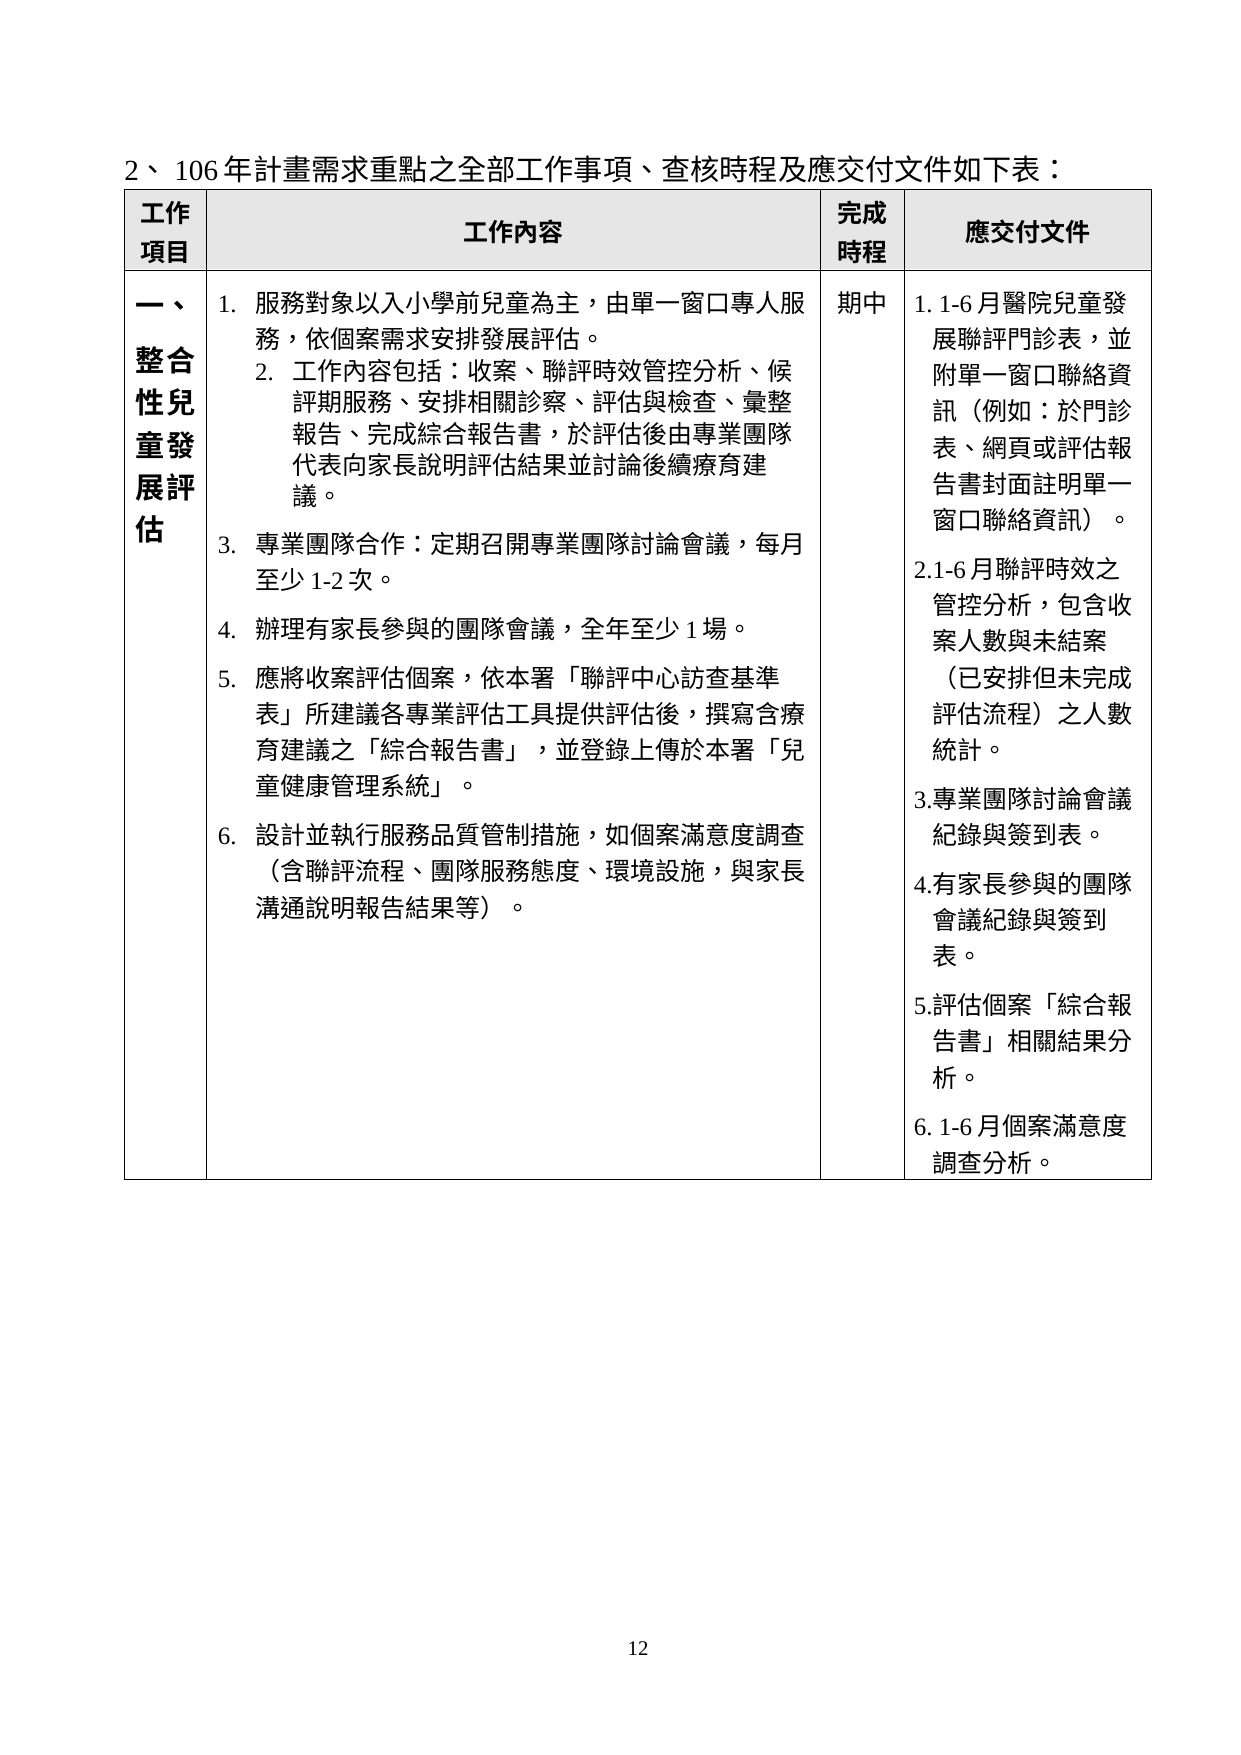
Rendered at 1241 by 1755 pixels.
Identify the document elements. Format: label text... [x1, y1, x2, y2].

list 106年計畫需求重點之全部工作事項、查核時程及應交付文件如下表： [124, 147, 1152, 189]
table_header 工作內容 [207, 190, 820, 269]
table_cell 1. 1-6月醫院兒童發展聯評門診表，並附單一窗口聯絡資訊（例如：於門診表、網頁或評估報告書封面註明單一窗口聯絡資訊）。 2.1-6月聯評時效之管控分析，包含收案人數與未結案（已安排但未完成評估流程）之人數統計。 3.專業團隊討論會議紀錄與簽到表。 4.有家長參與的團隊會議紀錄與簽到表。 5.評估個案「綜合報告書」相關結果分析。 6. 1-6月個案滿意度調查分析。 [905, 271, 1151, 1179]
table_cell 一、 整合性兒童發展評估 [125, 271, 206, 1179]
table_cell 服務對象以入小學前兒童為主，由單一窗口專人服務，依個案需求安排發展評估。 工作內容包括：收案、聯評時效管控分析、候評期服務、安排相關診察、評估與檢查、彙整報告、完成綜合報告書，於評估後由專業團隊代表向家長說明評估結果並討論後續療育建議。 專業團隊合作：定期召開專業團隊討論會議，每月至少1-2次。 辦理有家長參與的團隊會議，全年至少1場。 應將收案評估個案，依本署「聯評中心訪查基準表」所建議各專業評估工具提供評估後，撰寫含療育建議之「綜合報告書」，並登錄上傳於本署「兒童健康管理系統」。 設計並執行服務品質管制措施，如個案滿意度調查（含聯評流程、團隊服務態度、環境設施，與家長溝通說明報告結果等）。 [207, 271, 820, 1179]
table_header 工作項目 [125, 190, 206, 269]
table_cell 期中 [821, 271, 904, 1179]
table_header 完成時程 [821, 190, 904, 269]
table_header 應交付文件 [905, 190, 1151, 269]
